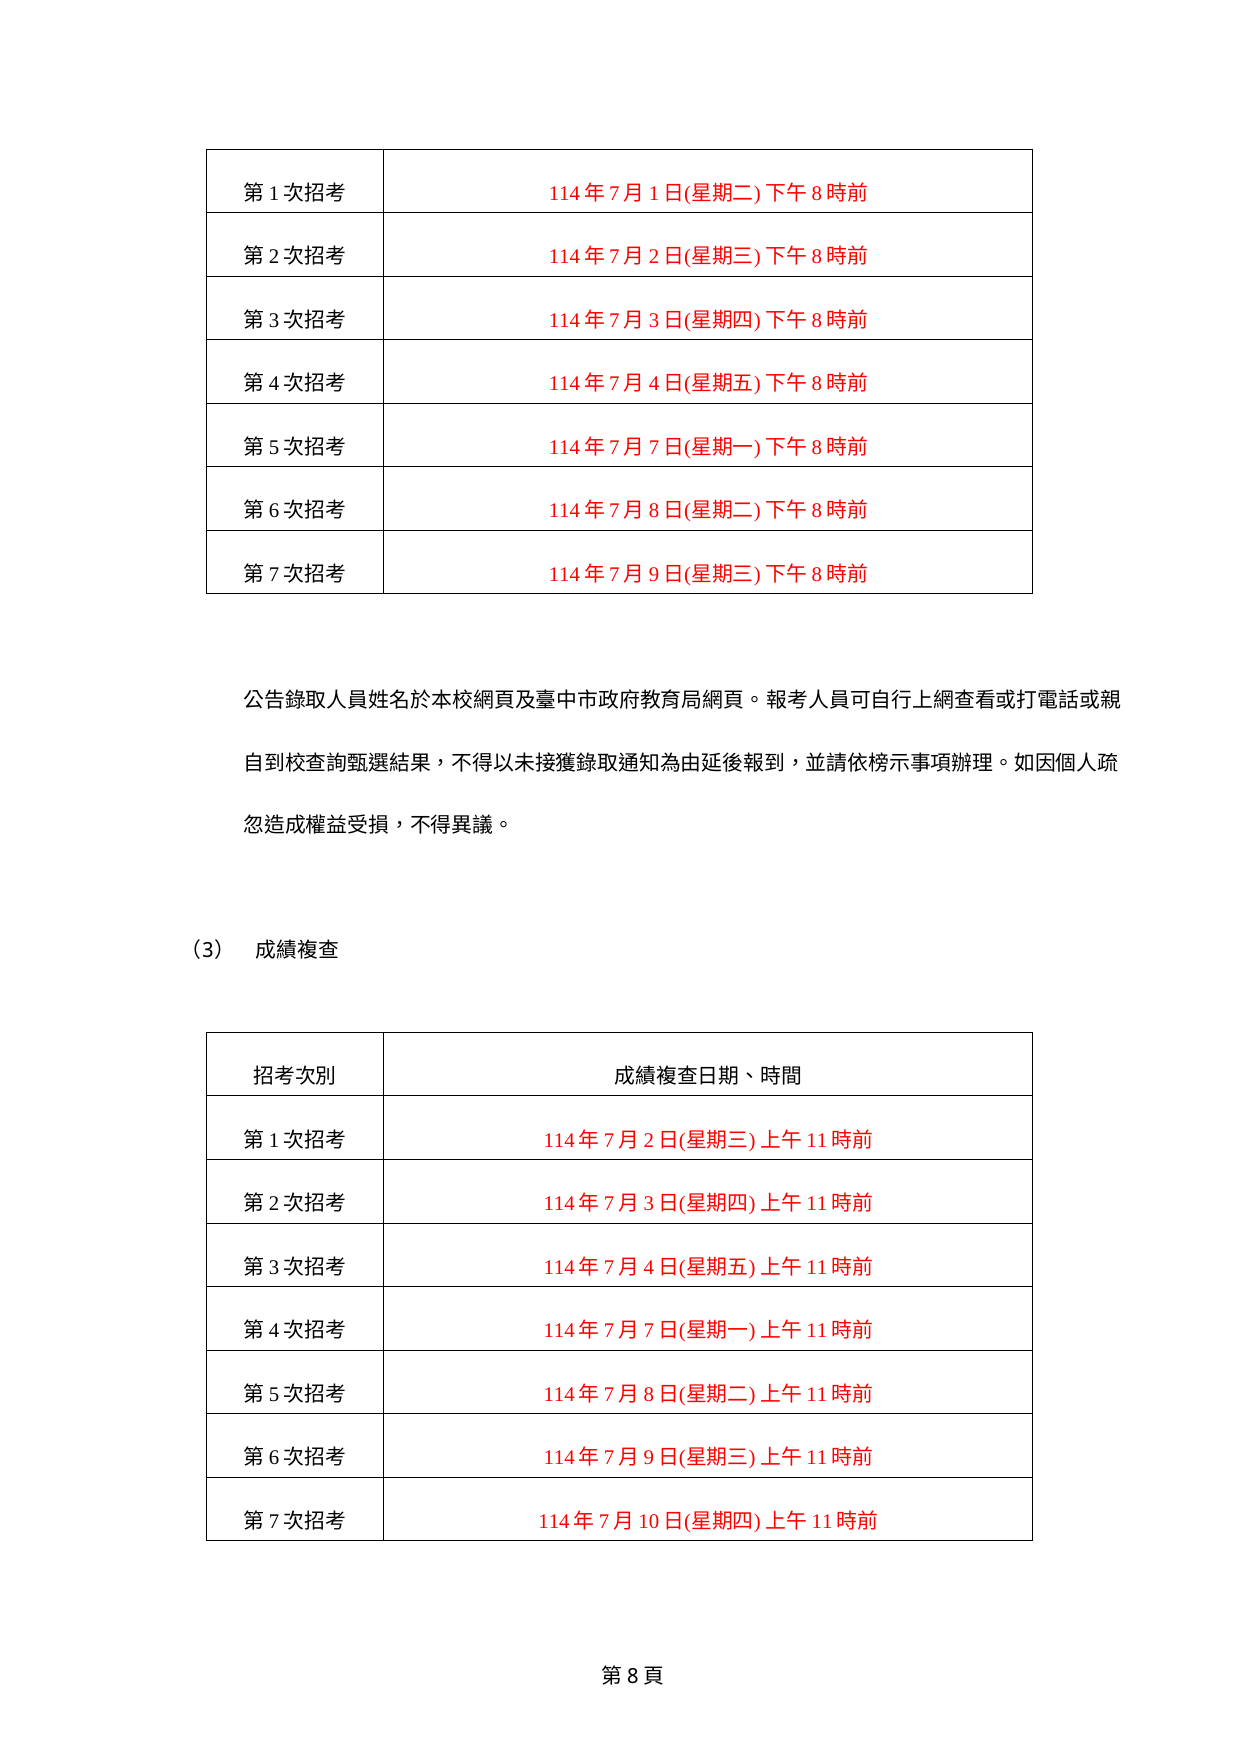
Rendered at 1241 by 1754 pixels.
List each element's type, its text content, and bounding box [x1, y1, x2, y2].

list 成績複查 [181, 907, 1122, 969]
table_cell 第5次招考 [207, 1351, 383, 1413]
table_cell 114年7月10日(星期四) 上午11時前 [384, 1478, 1032, 1540]
table_cell 第6次招考 [207, 1414, 383, 1477]
table_cell 第4次招考 [207, 340, 383, 403]
table_cell 114年7月4日(星期五) 上午11時前 [384, 1224, 1032, 1286]
table_cell 114年7月2日(星期三) 上午11時前 [384, 1096, 1032, 1159]
table_cell 第2次招考 [207, 213, 383, 276]
table_cell 114年7月9日(星期三) 上午11時前 [384, 1414, 1032, 1477]
table_cell 第5次招考 [207, 404, 383, 466]
table_cell 114年7月8日(星期二) 下午8時前 [384, 467, 1032, 530]
table_cell 114年7月3日(星期四) 下午8時前 [384, 277, 1032, 339]
table_header 招考次別 [207, 1033, 383, 1095]
table_cell 114年7月9日(星期三) 下午8時前 [384, 531, 1032, 593]
table_cell 第1次招考 [207, 1096, 383, 1159]
table_cell 第3次招考 [207, 1224, 383, 1286]
table_cell 第3次招考 [207, 277, 383, 339]
table_cell 第7次招考 [207, 1478, 383, 1540]
table_cell 114年7月1日(星期二) 下午8時前 [384, 150, 1032, 212]
table_cell 114年7月3日(星期四) 上午11時前 [384, 1160, 1032, 1222]
table_cell 第6次招考 [207, 467, 383, 530]
table_cell 114年7月4日(星期五) 下午8時前 [384, 340, 1032, 403]
text 公告錄取人員姓名於本校網頁及臺中市政府教育局網頁。報考人員可自行上網查看或打電話或親自到校查詢甄選結果，不得以未接獲錄取通知為由延後報到，並請依榜示事項辦理。如因個人疏忽造成權益受損，不得異議。 [243, 657, 1122, 844]
table_cell 第4次招考 [207, 1287, 383, 1349]
table_cell 第2次招考 [207, 1160, 383, 1222]
table_cell 第7次招考 [207, 531, 383, 593]
table_header 成績複查日期、時間 [384, 1033, 1032, 1095]
table_cell 114年7月8日(星期二) 上午11時前 [384, 1351, 1032, 1413]
table_cell 114年7月7日(星期一) 下午8時前 [384, 404, 1032, 466]
table_cell 114年7月2日(星期三) 下午8時前 [384, 213, 1032, 276]
table_cell 第1次招考 [207, 150, 383, 212]
table_cell 114年7月7日(星期一) 上午11時前 [384, 1287, 1032, 1349]
